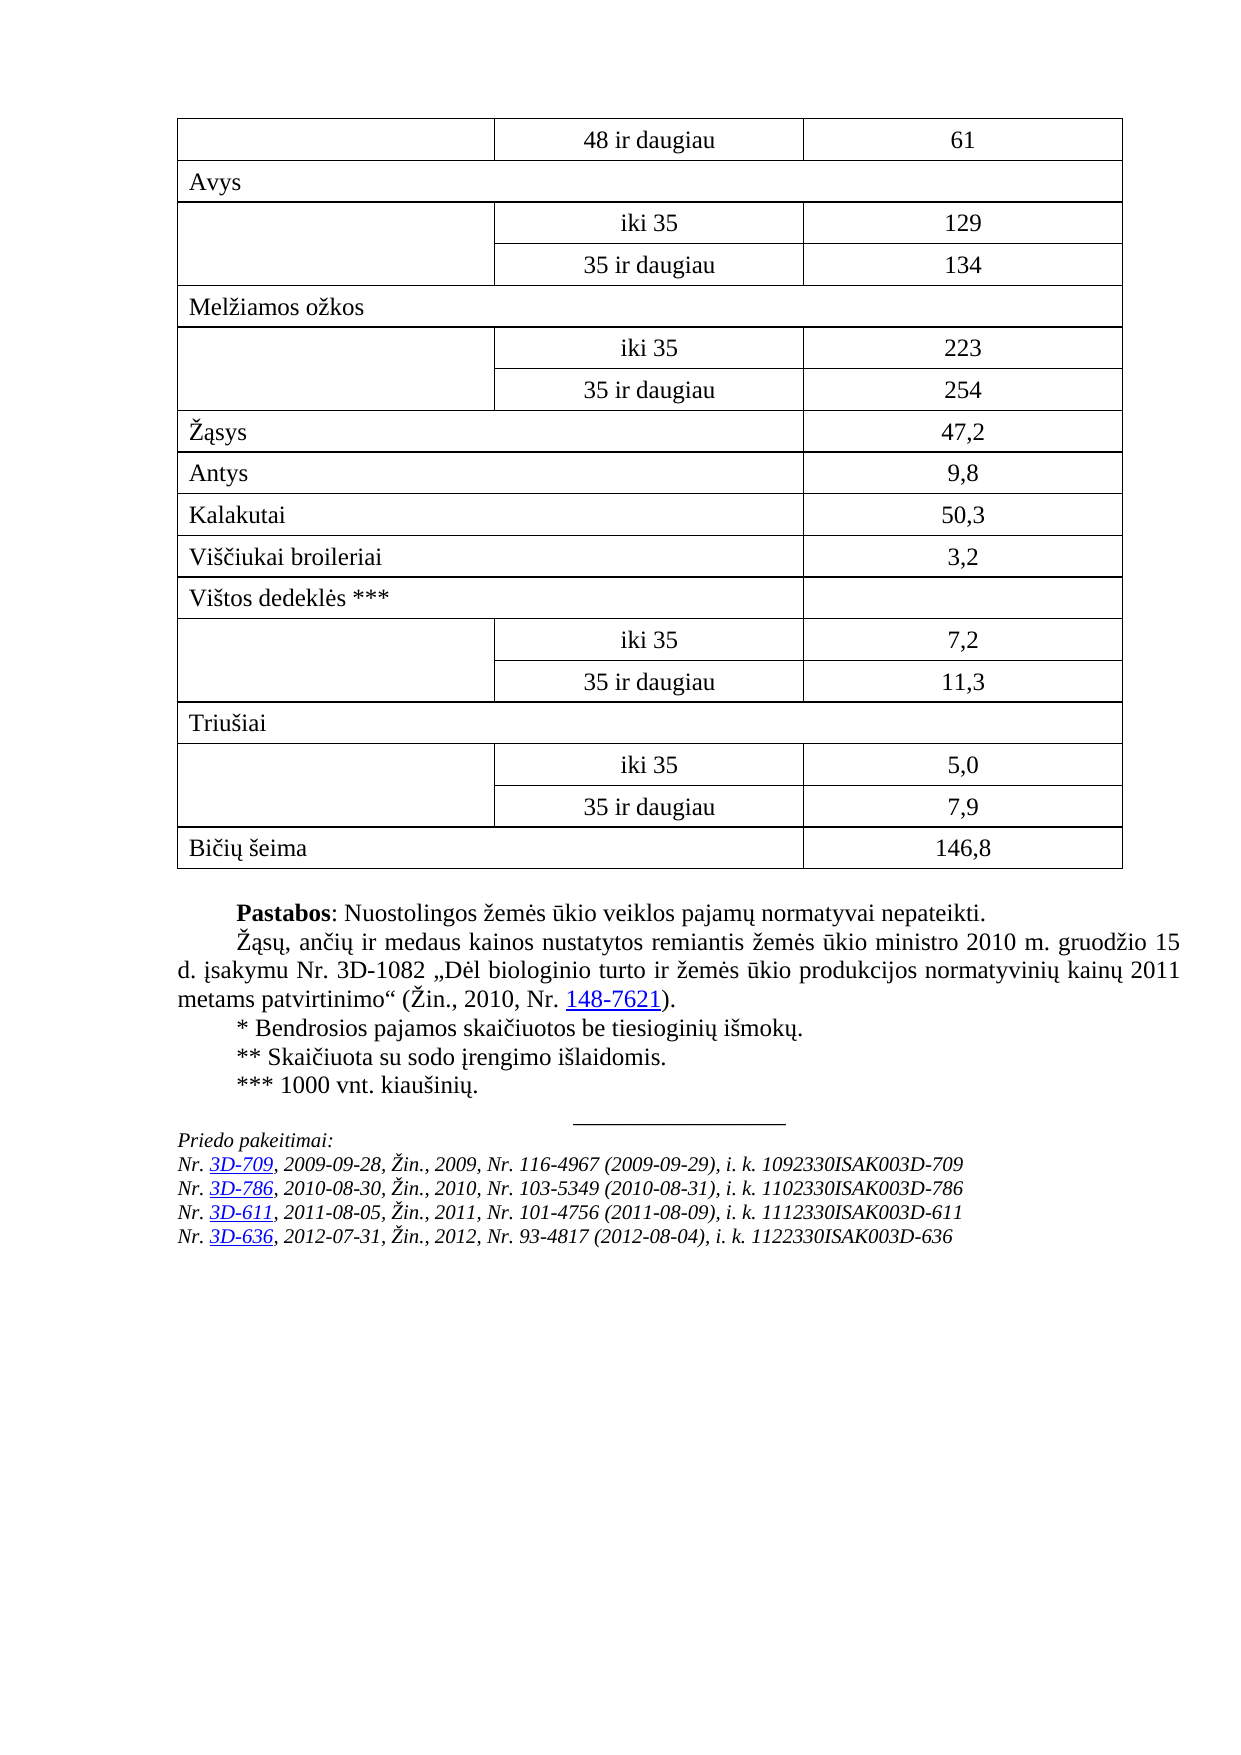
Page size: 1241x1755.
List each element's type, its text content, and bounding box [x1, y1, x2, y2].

table_cell 9,8 [804, 453, 1122, 493]
text _________________ [177, 1099, 1181, 1128]
table_cell [178, 328, 494, 368]
text *** 1000 vnt. kiaušinių. [177, 1070, 1181, 1099]
table_cell Triušiai [178, 703, 495, 743]
table_cell [178, 619, 494, 660]
table_cell [178, 660, 494, 701]
table_cell 48 ir daugiau [495, 119, 803, 160]
table_cell [495, 703, 804, 743]
table_cell [804, 161, 1122, 201]
table_cell 134 [804, 244, 1122, 285]
text * bendrosios pajamos skaičiuotos be tiesioginių išmokų. [177, 1013, 1181, 1042]
text Nr. 3D-709, 2009-09-28, Žin., 2009, Nr. 116-4967 (2009-09-29), i. k. 1092330ISAK003D-709 [177, 1152, 1181, 1176]
table_cell 254 [804, 369, 1122, 410]
table_cell [804, 703, 1122, 743]
table_cell Viščiukai broileriai [178, 536, 495, 576]
table_cell [804, 578, 1122, 618]
table_cell 61 [804, 119, 1122, 160]
text ** skaičiuota su sodo įrengimo išlaidomis. [177, 1042, 1181, 1070]
table_cell Vištos dedeklės *** [178, 578, 803, 618]
text Nr. 3D-636, 2012-07-31, Žin., 2012, Nr. 93-4817 (2012-08-04), i. k. 1122330ISAK003D-636 [177, 1224, 1181, 1248]
text Pastabos: Nuostolingos žemės ūkio veiklos pajamų normatyvai nepateikti. [177, 898, 1181, 927]
table_cell 223 [804, 328, 1122, 368]
table_cell [178, 744, 494, 785]
table_cell iki 35 [495, 328, 803, 368]
text Nr. 3D-611, 2011-08-05, Žin., 2011, Nr. 101-4756 (2011-08-09), i. k. 1112330ISAK003D-611 [177, 1200, 1181, 1224]
table_cell [495, 536, 803, 576]
table_cell [178, 785, 494, 826]
table_cell Antys [178, 453, 495, 493]
table_cell [495, 453, 803, 493]
table_cell 11,3 [804, 661, 1122, 701]
table_cell Žąsys [178, 411, 495, 451]
table_cell 35 ir daugiau [495, 244, 803, 285]
text Nr. 3D-786, 2010-08-30, Žin., 2010, Nr. 103-5349 (2010-08-31), i. k. 1102330ISAK003D-786 [177, 1176, 1181, 1200]
table_cell 7,9 [804, 786, 1122, 826]
table_cell 5,0 [804, 744, 1122, 785]
table_cell Bičių šeima [178, 828, 495, 868]
table_cell 47,2 [804, 411, 1122, 451]
table_cell Melžiamos ožkos [178, 286, 495, 326]
table_cell 50,3 [804, 494, 1122, 535]
table_cell iki 35 [495, 203, 803, 243]
table_cell 35 ir daugiau [495, 661, 803, 701]
table_cell 129 [804, 203, 1122, 243]
table_cell [178, 368, 494, 410]
text Žąsų, ančių ir medaus kainos nustatytos remiantis žemės ūkio ministro 2010 m. gruodžio 15 d. įsakymu Nr. 3D-1082 „Dėl biologinio turto ir žemės ūkio produkcijos normatyvinių kainų 2011 metams patvirtinimo“ (Žin., 2010, Nr. 148-7621). [177, 927, 1181, 1013]
table_cell [178, 243, 494, 285]
table_cell Avys [178, 161, 495, 201]
table_cell [495, 494, 803, 535]
table_cell [178, 203, 494, 243]
table_cell iki 35 [495, 619, 803, 660]
table_cell 3,2 [804, 536, 1122, 576]
table_cell [495, 161, 804, 201]
table_cell [178, 119, 494, 160]
table_cell [804, 286, 1122, 326]
table_cell [495, 411, 803, 451]
text Priedo pakeitimai: [177, 1128, 1181, 1152]
table_cell iki 35 [495, 744, 803, 785]
table_cell 35 ir daugiau [495, 369, 803, 410]
table_cell [495, 828, 803, 868]
table_cell 7,2 [804, 619, 1122, 660]
table_cell 35 ir daugiau [495, 786, 803, 826]
table_cell Kalakutai [178, 494, 495, 535]
table_cell [495, 286, 804, 326]
table_cell 146,8 [804, 828, 1122, 868]
